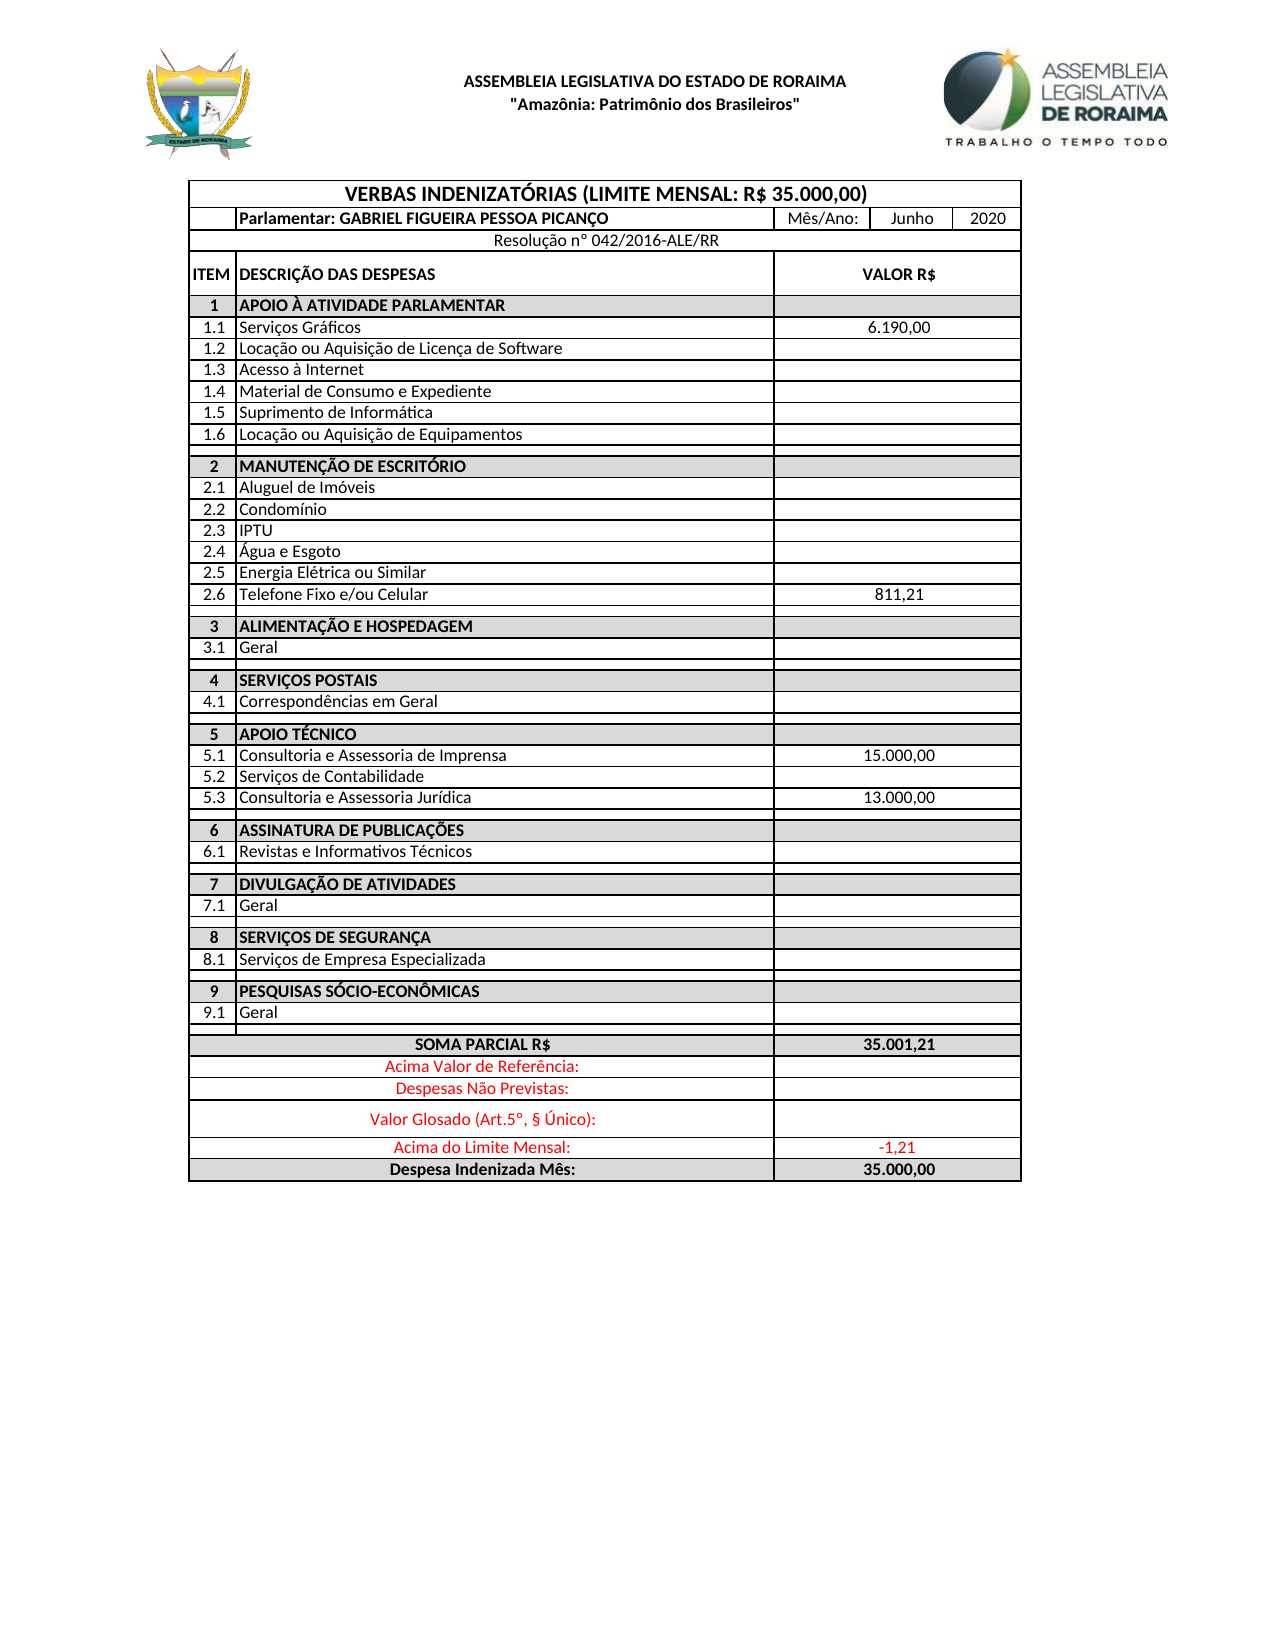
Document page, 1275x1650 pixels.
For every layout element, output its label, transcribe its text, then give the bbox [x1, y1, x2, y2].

table_cell Resolução nº 042/2016-ALE/RR [190, 231, 1020, 250]
table_cell 15.000,00 [775, 746, 1020, 766]
table_cell Material de Consumo e Expediente [237, 382, 773, 402]
table_cell [237, 714, 773, 723]
table_cell [775, 842, 1020, 862]
table_cell 1.3 [190, 361, 235, 380]
table_cell 35.000,00 [775, 1159, 1020, 1180]
table_cell [775, 660, 1020, 669]
table_cell Parlamentar: GABRIEL FIGUEIRA PESSOA PICANÇO [237, 208, 773, 229]
table_cell 13.000,00 [775, 789, 1020, 808]
table_cell [775, 875, 1020, 894]
table_cell [775, 950, 1020, 969]
table_cell [775, 917, 1020, 927]
table_cell Geral [237, 896, 773, 916]
table_cell Energia Elétrica ou Similar [237, 564, 773, 583]
table_cell 5.1 [190, 746, 235, 766]
table_cell Suprimento de Informática [237, 403, 773, 423]
table_cell Geral [237, 1003, 773, 1023]
table_cell Despesa Indenizada Mês: [190, 1159, 773, 1180]
table_cell 8.1 [190, 950, 235, 969]
table_cell [775, 1101, 1020, 1136]
table_cell [237, 917, 773, 927]
table_cell Despesas Não Previstas: [190, 1078, 773, 1099]
table_cell 5 [190, 725, 235, 744]
table_cell 1.1 [190, 318, 235, 337]
table_cell Serviços de Contabilidade [237, 767, 773, 787]
table_cell [775, 1003, 1020, 1023]
table_cell [237, 446, 773, 455]
table_cell [775, 896, 1020, 916]
table_cell 4 [190, 671, 235, 691]
table_cell [775, 403, 1020, 423]
table_cell 3.1 [190, 639, 235, 658]
table_cell 5.3 [190, 789, 235, 808]
table_cell [190, 208, 235, 229]
table_cell 2.5 [190, 564, 235, 583]
table_cell IPTU [237, 521, 773, 541]
table_cell 811,21 [775, 585, 1020, 605]
table_cell ALIMENTAÇÃO E HOSPEDAGEM [237, 617, 773, 637]
table_cell [775, 767, 1020, 787]
table_cell [237, 660, 773, 669]
table_cell [775, 725, 1020, 744]
table_cell 1.5 [190, 403, 235, 423]
table_cell 2.4 [190, 542, 235, 562]
table_cell 6.1 [190, 842, 235, 862]
table_cell 1 [190, 296, 235, 316]
table_cell SERVIÇOS POSTAIS [237, 671, 773, 691]
table_cell ITEM [190, 252, 235, 295]
table_cell [775, 296, 1020, 316]
table_cell PESQUISAS SÓCIO-ECONÔMICAS [237, 982, 773, 1002]
table_cell [237, 971, 773, 980]
table_cell Consultoria e Assessoria Jurídica [237, 789, 773, 808]
table_cell [775, 500, 1020, 519]
table_cell Locação ou Aquisição de Equipamentos [237, 425, 773, 444]
table_cell Serviços de Empresa Especializada [237, 950, 773, 969]
table_cell [190, 864, 235, 873]
table_cell Geral [237, 639, 773, 658]
table_cell [190, 917, 235, 927]
table_cell [775, 521, 1020, 541]
table_cell [775, 425, 1020, 444]
table_cell Junho [871, 208, 952, 229]
table_cell [775, 1078, 1020, 1099]
table_cell Água e Esgoto [237, 542, 773, 562]
table_cell [190, 810, 235, 819]
table_cell [775, 928, 1020, 948]
table_cell [775, 606, 1020, 616]
table_cell [775, 564, 1020, 583]
table_cell [775, 339, 1020, 359]
table_cell [775, 382, 1020, 402]
table_cell 1.2 [190, 339, 235, 359]
table_cell Acima Valor de Referência: [190, 1057, 773, 1077]
table_cell 7.1 [190, 896, 235, 916]
table_cell [775, 971, 1020, 980]
table_cell Valor Glosado (Art.5º, § Único): [190, 1101, 773, 1136]
table_cell 2020 [953, 208, 1020, 229]
table_cell [775, 446, 1020, 455]
table_cell DESCRIÇÃO DAS DESPESAS [237, 252, 773, 295]
table_cell [775, 639, 1020, 658]
table_cell Acima do Limite Mensal: [190, 1138, 773, 1158]
table_cell 9.1 [190, 1003, 235, 1023]
table_cell 1.4 [190, 382, 235, 402]
table_cell [775, 478, 1020, 498]
table_cell 9 [190, 982, 235, 1002]
table_cell [775, 714, 1020, 723]
text ASSEMBLEIA LEGISLATIVA DO ESTADO DE RORAIMA [462, 70, 848, 92]
table_cell MANUTENÇÃO DE ESCRITÓRIO [237, 457, 773, 477]
table_cell [775, 1057, 1020, 1077]
table_cell 4.1 [190, 692, 235, 712]
table_cell [237, 1025, 773, 1034]
table_cell SERVIÇOS DE SEGURANÇA [237, 928, 773, 948]
table_cell 2.2 [190, 500, 235, 519]
table_cell [190, 660, 235, 669]
table_cell VALOR R$ [775, 252, 1020, 295]
table_cell [190, 1025, 235, 1034]
table_cell [775, 692, 1020, 712]
table_cell [237, 606, 773, 616]
table_cell 1.6 [190, 425, 235, 444]
table_cell [190, 606, 235, 616]
table_cell SOMA PARCIAL R$ [190, 1036, 773, 1055]
table_cell 7 [190, 875, 235, 894]
text "Amazônia: Patrimônio dos Brasileiros" [462, 93, 848, 115]
table_cell [190, 971, 235, 980]
table_cell [237, 864, 773, 873]
table_cell Telefone Fixo e/ou Celular [237, 585, 773, 605]
table_cell [775, 864, 1020, 873]
table_cell DIVULGAÇÃO DE ATIVIDADES [237, 875, 773, 894]
table_cell 35.001,21 [775, 1036, 1020, 1055]
table_cell 6.190,00 [775, 318, 1020, 337]
table_cell 3 [190, 617, 235, 637]
table_cell APOIO TÉCNICO [237, 725, 773, 744]
table_cell [775, 361, 1020, 380]
table_cell [190, 714, 235, 723]
table_cell [775, 457, 1020, 477]
table_cell 2.1 [190, 478, 235, 498]
table_cell [190, 446, 235, 455]
table_cell [775, 1025, 1020, 1034]
table_cell 2.6 [190, 585, 235, 605]
table_cell 5.2 [190, 767, 235, 787]
table_cell [237, 810, 773, 819]
table_cell Aluguel de Imóveis [237, 478, 773, 498]
table_cell [775, 982, 1020, 1002]
table_cell 8 [190, 928, 235, 948]
table_cell [775, 671, 1020, 691]
table_cell 2 [190, 457, 235, 477]
table_cell Serviços Gráficos [237, 318, 773, 337]
table_cell Locação ou Aquisição de Licença de Software [237, 339, 773, 359]
table_cell Correspondências em Geral [237, 692, 773, 712]
table_cell Acesso à Internet [237, 361, 773, 380]
table_header VERBAS INDENIZATÓRIAS (LIMITE MENSAL: R$ 35.000,00) [190, 181, 1020, 207]
table_cell Revistas e Informativos Técnicos [237, 842, 773, 862]
table_cell Mês/Ano: [775, 208, 869, 229]
table_cell -1,21 [775, 1138, 1020, 1158]
table_cell ASSINATURA DE PUBLICAÇÕES [237, 821, 773, 841]
table_cell Condomínio [237, 500, 773, 519]
table_cell [775, 617, 1020, 637]
table_cell [775, 810, 1020, 819]
table_cell [775, 542, 1020, 562]
table_cell 6 [190, 821, 235, 841]
table_cell [775, 821, 1020, 841]
table_cell Consultoria e Assessoria de Imprensa [237, 746, 773, 766]
table_cell 2.3 [190, 521, 235, 541]
table_cell APOIO À ATIVIDADE PARLAMENTAR [237, 296, 773, 316]
